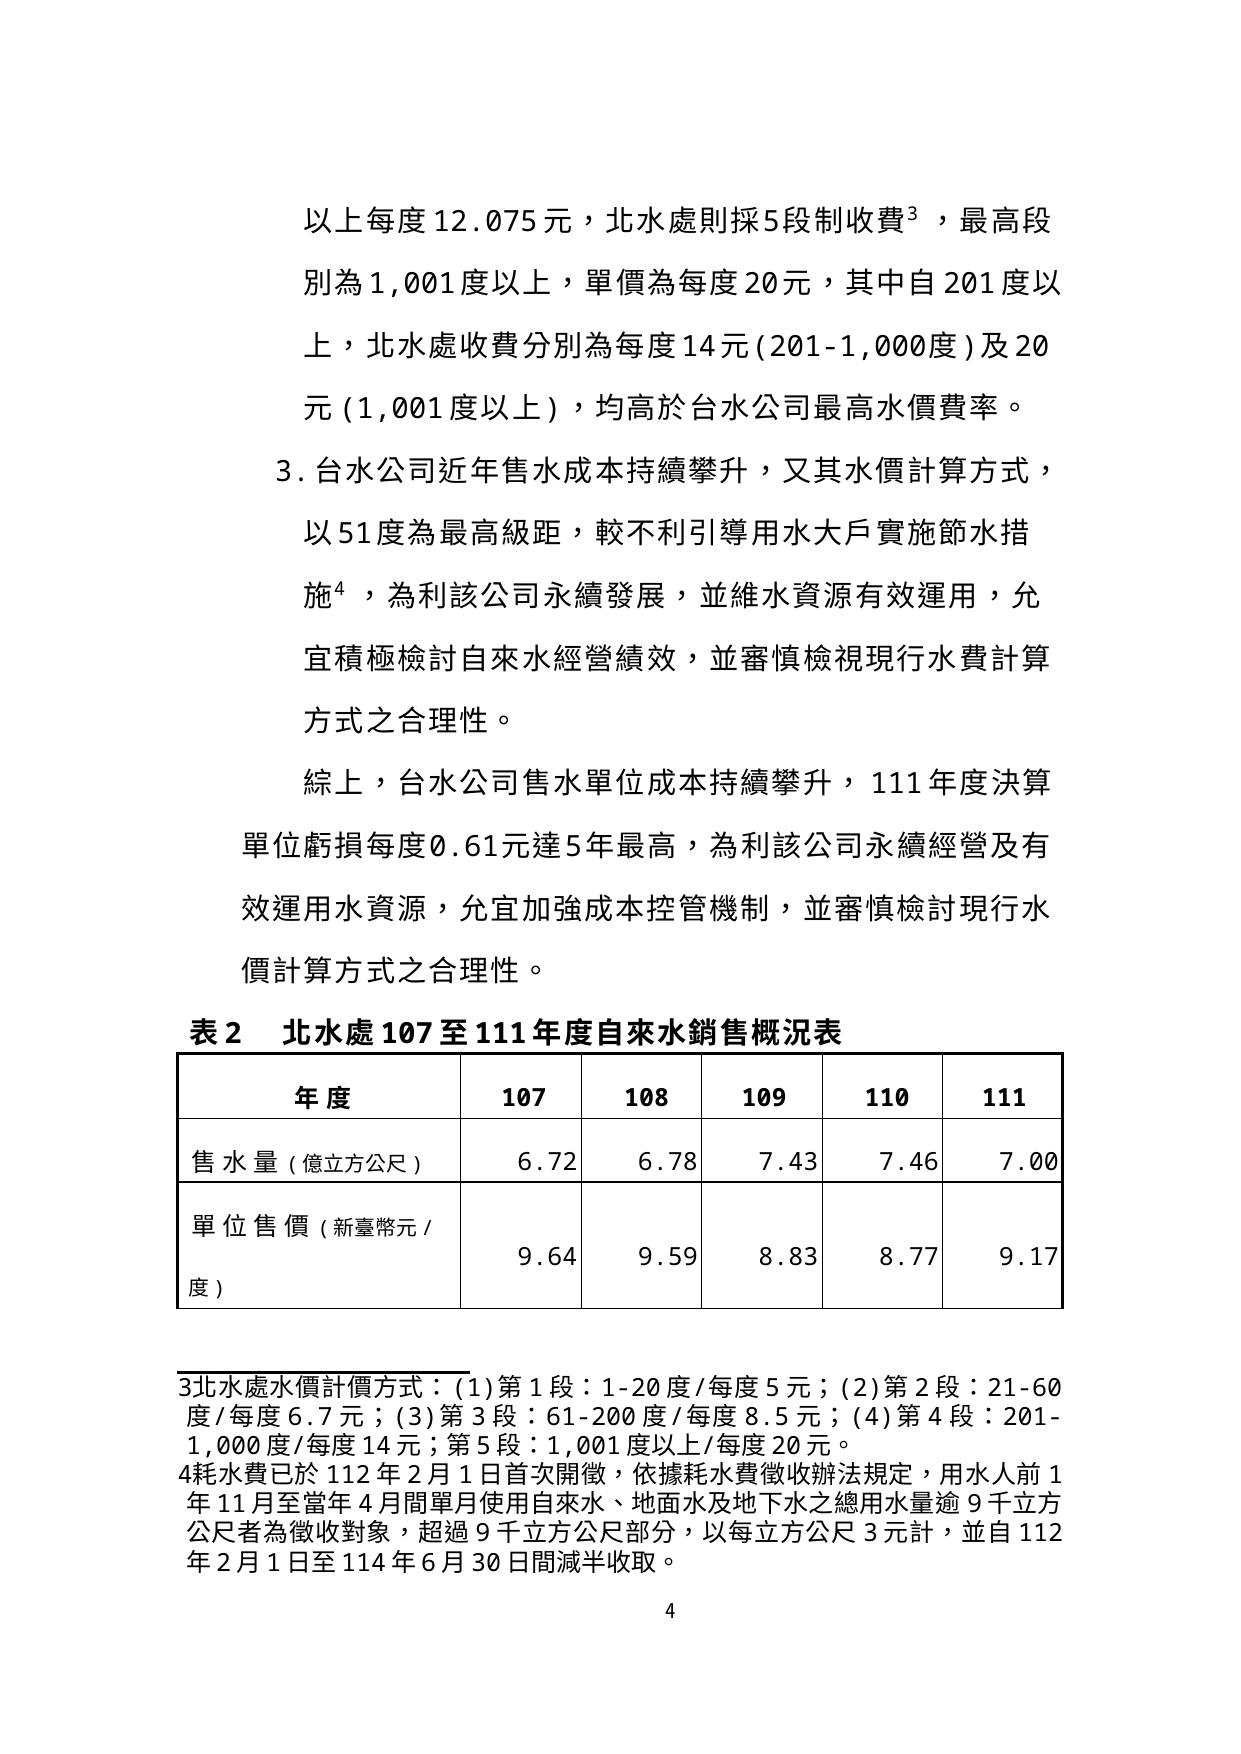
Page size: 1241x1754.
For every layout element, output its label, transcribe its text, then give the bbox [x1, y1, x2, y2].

table_header 107 [461, 1055, 581, 1118]
table_cell 8.83 [702, 1183, 822, 1307]
text 2.依據台水公司及北水處現行水價計算方式，均包含「基本費」加「用水費」，其中「基本費」除水表口徑13公厘外，其餘水表口徑北水處約為台水公司2倍價格，「用水費」台水公司公司採4段計費，最高段為51度以上每度12.075元，北水處則採5段制收費，最高段別為1,001度以上，單價為每度20元，其中自201度以上，北水處收費分別為每度14元(201-1,000度)及20元(1,001度以上)，均高於台水公司最高水價費率。 [266, 177, 1063, 427]
table_cell 7.43 [702, 1119, 822, 1181]
table_header 109 [702, 1055, 822, 1118]
table_cell 7.00 [943, 1119, 1061, 1181]
table_cell 單位售價(新臺幣元/度) [179, 1183, 460, 1307]
table_cell 7.46 [823, 1119, 942, 1181]
text 3.台水公司近年售水成本持續攀升，又其水價計算方式，以51度為最高級距，較不利引導用水大戶實施節水措施，為利該公司永續發展，並維水資源有效運用，允宜積極檢討自來水經營績效，並審慎檢視現行水費計算方式之合理性。 [266, 427, 1063, 740]
table_header 年度 [179, 1055, 460, 1118]
text 耗水費已於112年2月1日首次開徵，依據耗水費徵收辦法規定，用水人前1年11月至當年4月間單月使用自來水、地面水及地下水之總用水量逾9千立方公尺者為徵收對象，超過9千立方公尺部分，以每立方公尺3元計，並自112年2月1日至114年6月30日間減半收取。 [177, 1460, 1063, 1577]
text 北水處水價計價方式：(1)第1段：1-20度/每度5元；(2)第2段：21-60度/每度6.7元；(3)第3段：61-200度/每度8.5元；(4)第4段：201-1,000度/每度14元；第5段：1,001度以上/每度20元。 [177, 1373, 1063, 1460]
table_cell 9.64 [461, 1183, 581, 1307]
table_cell 9.17 [943, 1183, 1061, 1307]
table_header 111 [943, 1055, 1061, 1118]
table_header 108 [582, 1055, 701, 1118]
text 表2 北水處107至111年度自來水銷售概況表 [178, 990, 1063, 1052]
table_cell 9.59 [582, 1183, 701, 1307]
table_header 110 [823, 1055, 942, 1118]
table_cell 售水量(億立方公尺) [179, 1119, 460, 1181]
text 綜上，台水公司售水單位成本持續攀升，111年度決算單位虧損每度0.61元達5年最高，為利該公司永續經營及有效運用水資源，允宜加強成本控管機制，並審慎檢討現行水價計算方式之合理性。 [236, 740, 1063, 990]
table_cell 6.72 [461, 1119, 581, 1181]
table_cell 8.77 [823, 1183, 942, 1307]
table_cell 6.78 [582, 1119, 701, 1181]
